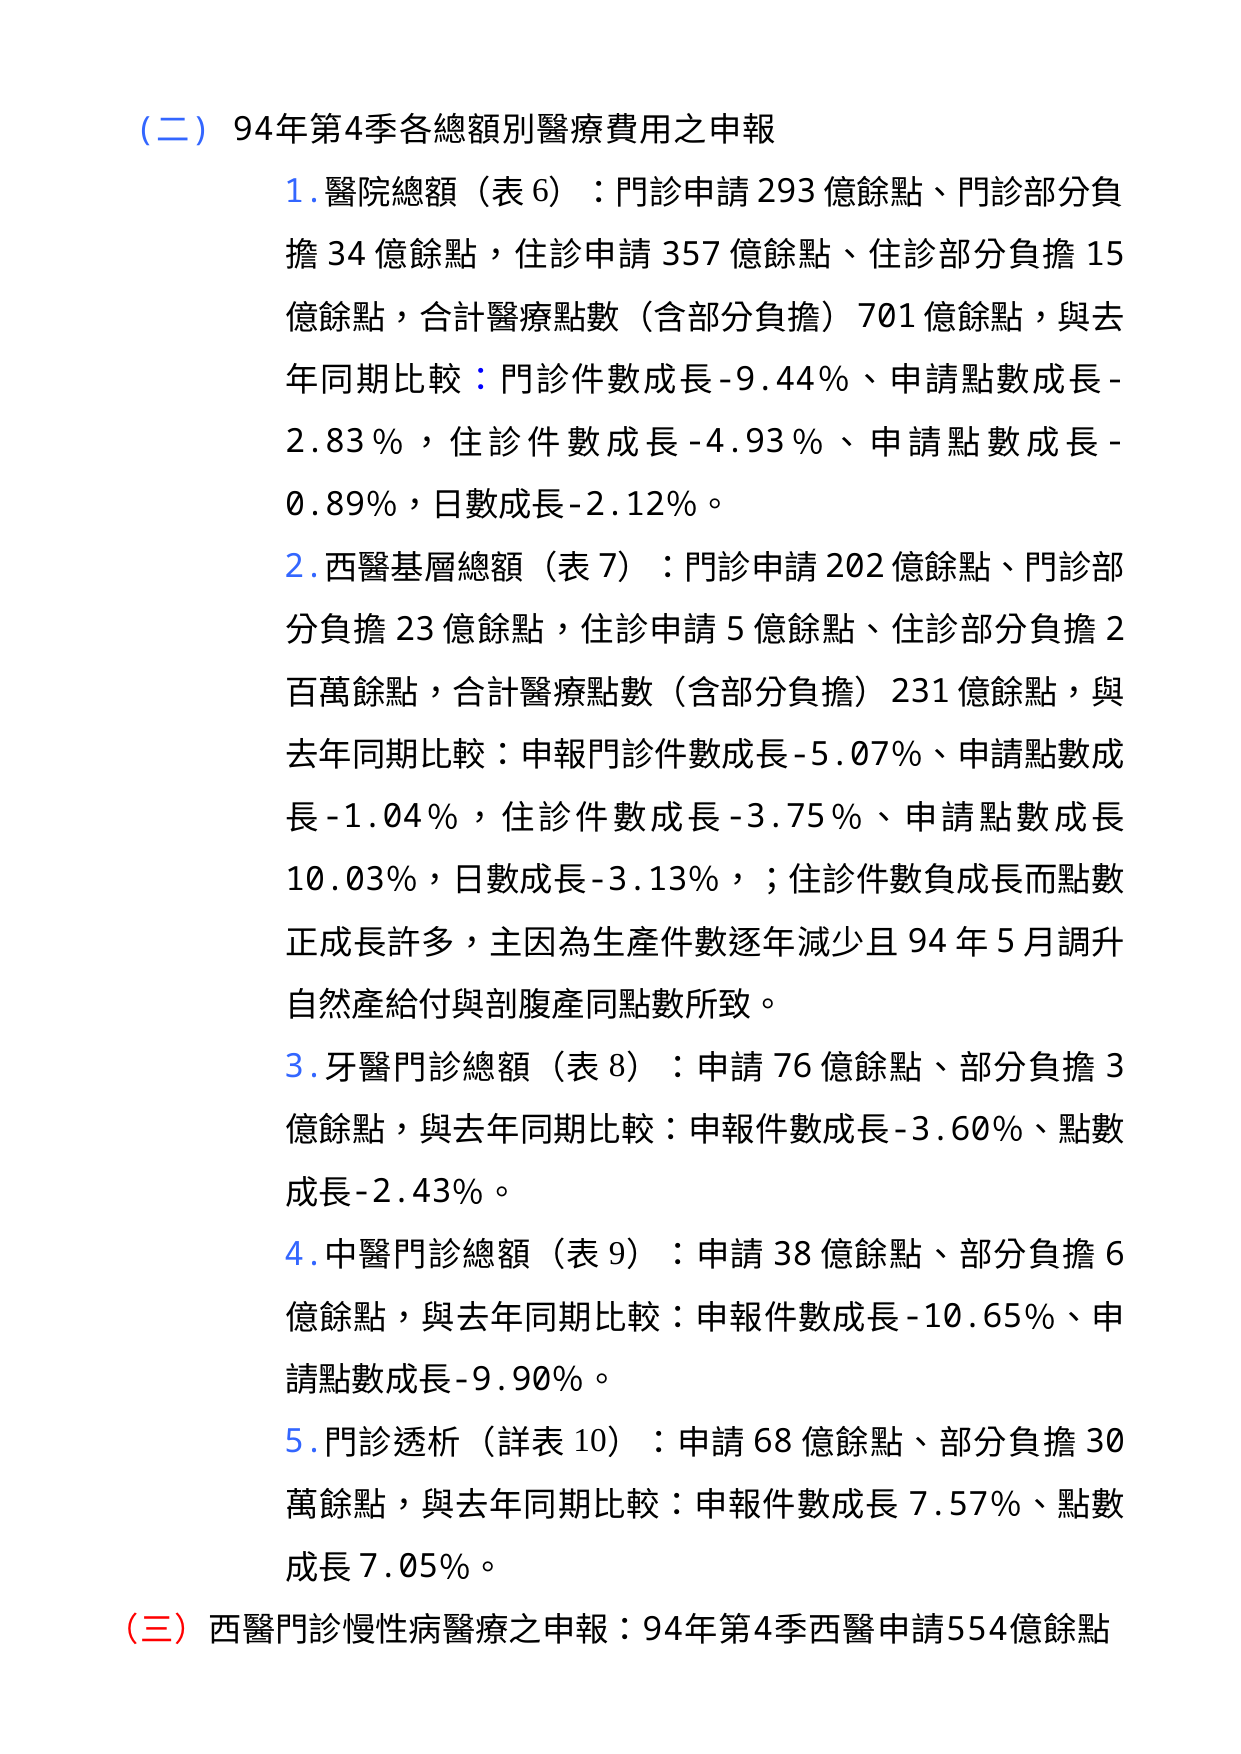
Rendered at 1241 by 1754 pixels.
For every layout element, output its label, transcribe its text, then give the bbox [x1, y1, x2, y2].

text (二) 94年第4季各總額別醫療費用之申報 [135, 85, 1125, 148]
list 中醫門診總額（表9）：申請38億餘點、部分負擔6億餘點，與去年同期比較：申報件數成長-10.65％、申請點數成長-9.90％。 [247, 1210, 1125, 1398]
list 西醫基層總額（表7）：門診申請202億餘點、門診部分負擔23億餘點，住診申請5億餘點、住診部分負擔2百萬餘點，合計醫療點數（含部分負擔）231億餘點，與去年同期比較：申報門診件數成長-5.07％、申請點數成長-1.04％，住診件數成長-3.75％、申請點數成長10.03％，日數成長-3.13％，；住診件數負成長而點數正成長許多，主因為生產件數逐年減少且94年5月調升自然產給付與剖腹產同點數所致。 [247, 523, 1125, 1023]
text （三）西醫門診慢性病醫療之申報：94年第4季西醫申請554億餘點 [106, 1585, 1125, 1648]
list 醫院總額（表6）：門診申請293億餘點、門診部分負擔34億餘點，住診申請357億餘點、住診部分負擔15億餘點，合計醫療點數（含部分負擔）701億餘點，與去年同期比較：門診件數成長-9.44％、申請點數成長-2.83％，住診件數成長-4.93％、申請點數成長-0.89％，日數成長-2.12％。 [247, 148, 1125, 523]
list 牙醫門診總額（表8）：申請76億餘點、部分負擔3億餘點，與去年同期比較：申報件數成長-3.60％、點數成長-2.43％。 [247, 1023, 1125, 1210]
list 門診透析（詳表10）：申請68億餘點、部分負擔30萬餘點，與去年同期比較：申報件數成長7.57％、點數成長7.05％。 [247, 1398, 1125, 1585]
